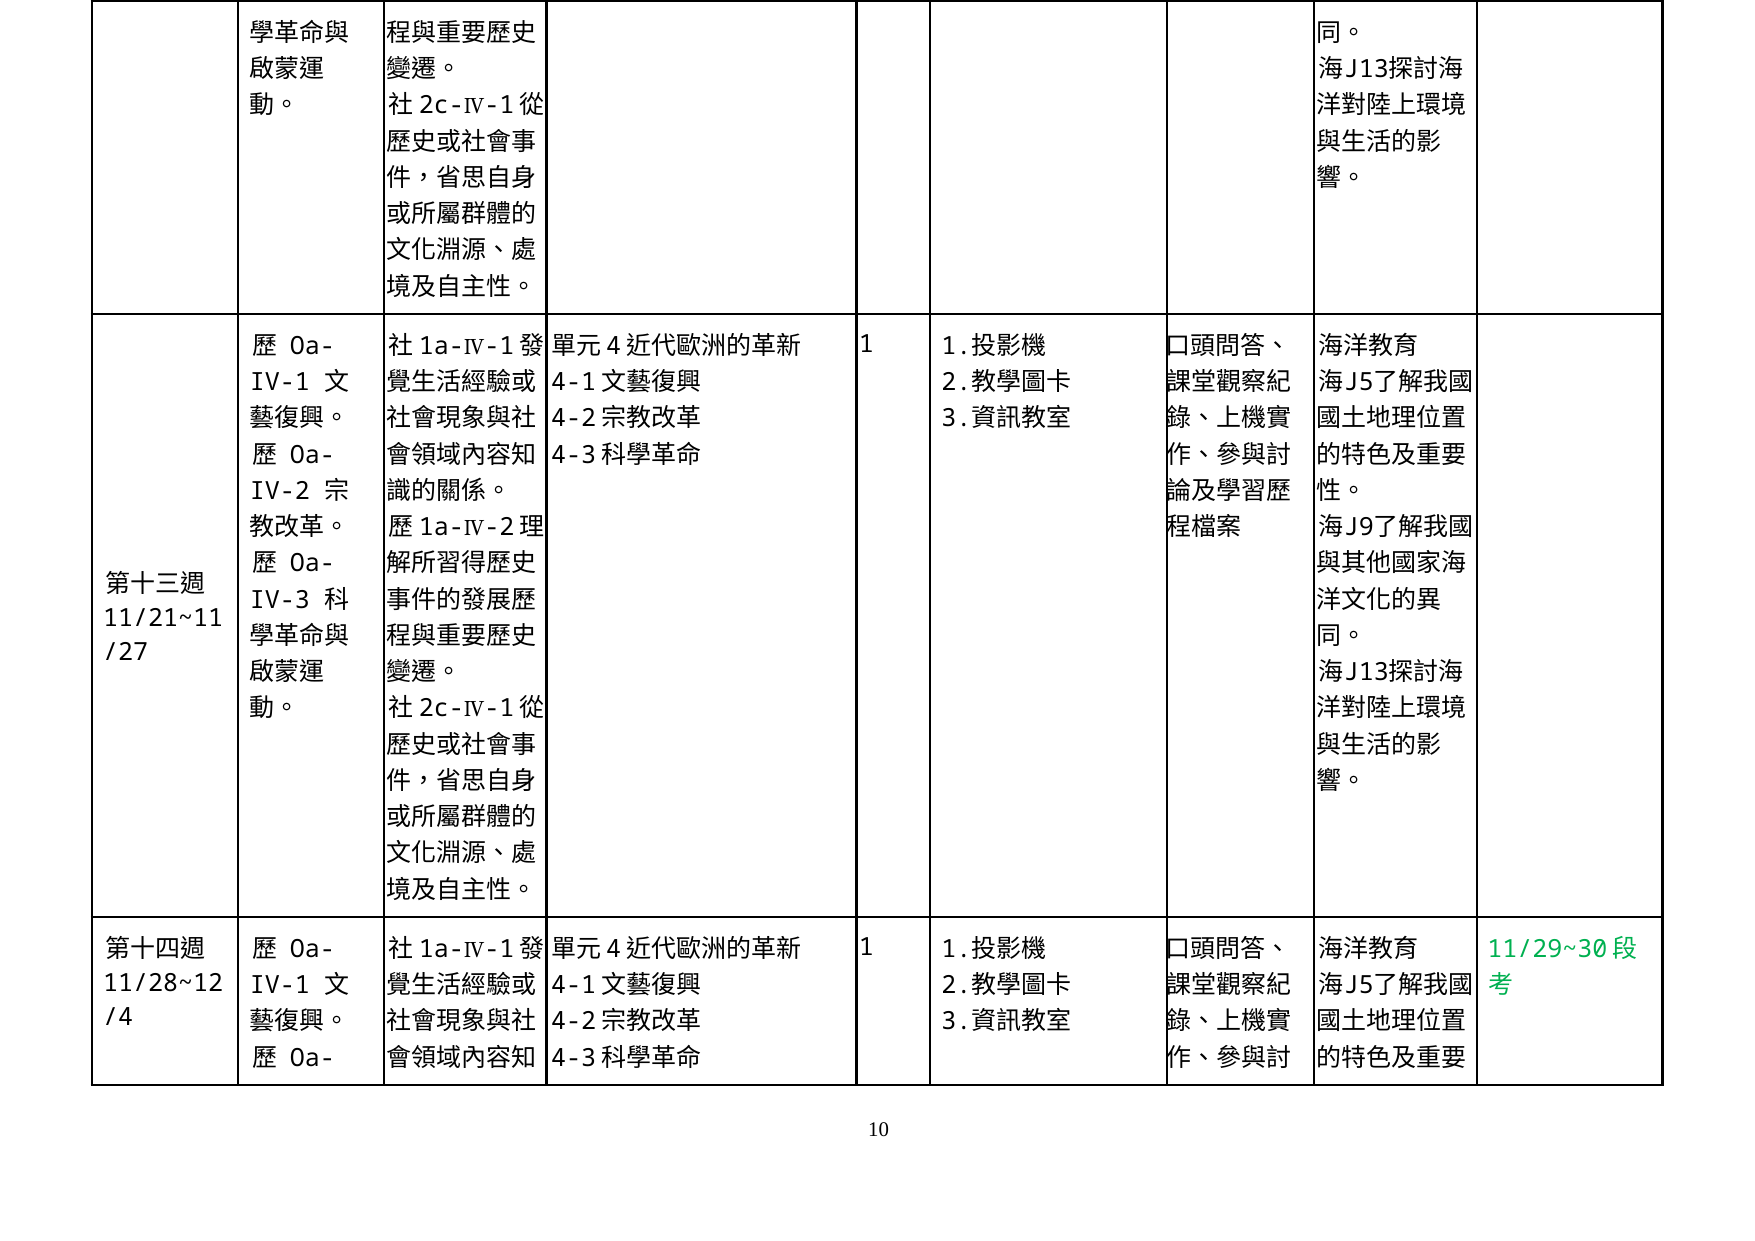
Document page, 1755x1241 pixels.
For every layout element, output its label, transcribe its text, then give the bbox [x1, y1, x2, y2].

table_cell 單元4近代歐洲的革新 4-1文藝復興 4-2宗教改革 4-3科學革命 [548, 918, 855, 1084]
table_cell 1.投影機 2.教學圖卡 3.資訊教室 [931, 315, 1166, 916]
table_cell [93, 2, 237, 313]
table_cell 單元4近代歐洲的革新 4-1文藝復興 4-2宗教改革 4-3科學革命 [548, 315, 855, 916]
table_cell 程與重要歷史變遷。 社2c-Ⅳ-1從歷史或社會事件，省思自身或所屬群體的文化淵源、處境及自主性。 [385, 2, 545, 313]
table_cell 社1a-Ⅳ-1發覺生活經驗或社會現象與社會領域內容知識的關係。 歷1a-Ⅳ-2理解所習得歷史事件的發展歷程與重要歷史變遷。 社2c-Ⅳ-1從歷史或社會事件，省思自身或所屬群體的文化淵源、處境及自主性。 [385, 315, 545, 916]
table_cell 第十三週11/21~11/27 [93, 315, 237, 916]
table_cell 第十四週11/28~12/4 [93, 918, 237, 1084]
table_cell 1.投影機 2.教學圖卡 3.資訊教室 [931, 918, 1166, 1084]
table_cell 口頭問答、課堂觀察紀錄、上機實作、參與討論及學習歷程檔案 [1168, 315, 1313, 916]
table_cell 海洋教育 海J5了解我國國土地理位置的特色及重要 [1315, 918, 1476, 1084]
table_cell 1 [858, 918, 929, 1084]
table_cell [1168, 2, 1313, 313]
table_cell 同。 海J13探討海洋對陸上環境與生活的影響。 [1315, 2, 1476, 313]
table_cell 口頭問答、課堂觀察紀錄、上機實作、參與討 [1168, 918, 1313, 1084]
table_cell [858, 2, 929, 313]
table_cell [1478, 315, 1661, 916]
table_cell 1 [858, 315, 929, 916]
table_cell 歷 Oa-IV-1 文藝復興。 歷 Oa-IV-2 宗教改革。 歷 Oa-IV-3 科學革命與啟蒙運動。 [239, 315, 383, 916]
table_cell 學革命與啟蒙運動。 [239, 2, 383, 313]
table_cell 社1a-Ⅳ-1發覺生活經驗或社會現象與社會領域內容知 [385, 918, 545, 1084]
table_cell [1478, 2, 1661, 313]
table_cell [931, 2, 1166, 313]
table_cell [548, 2, 855, 313]
table_cell 歷 Oa-IV-1 文藝復興。 歷 Oa- [239, 918, 383, 1084]
table_cell 11/29~30段考 [1478, 918, 1661, 1084]
table_cell 海洋教育 海J5了解我國國土地理位置的特色及重要性。 海J9了解我國與其他國家海洋文化的異同。 海J13探討海洋對陸上環境與生活的影響。 [1315, 315, 1476, 916]
